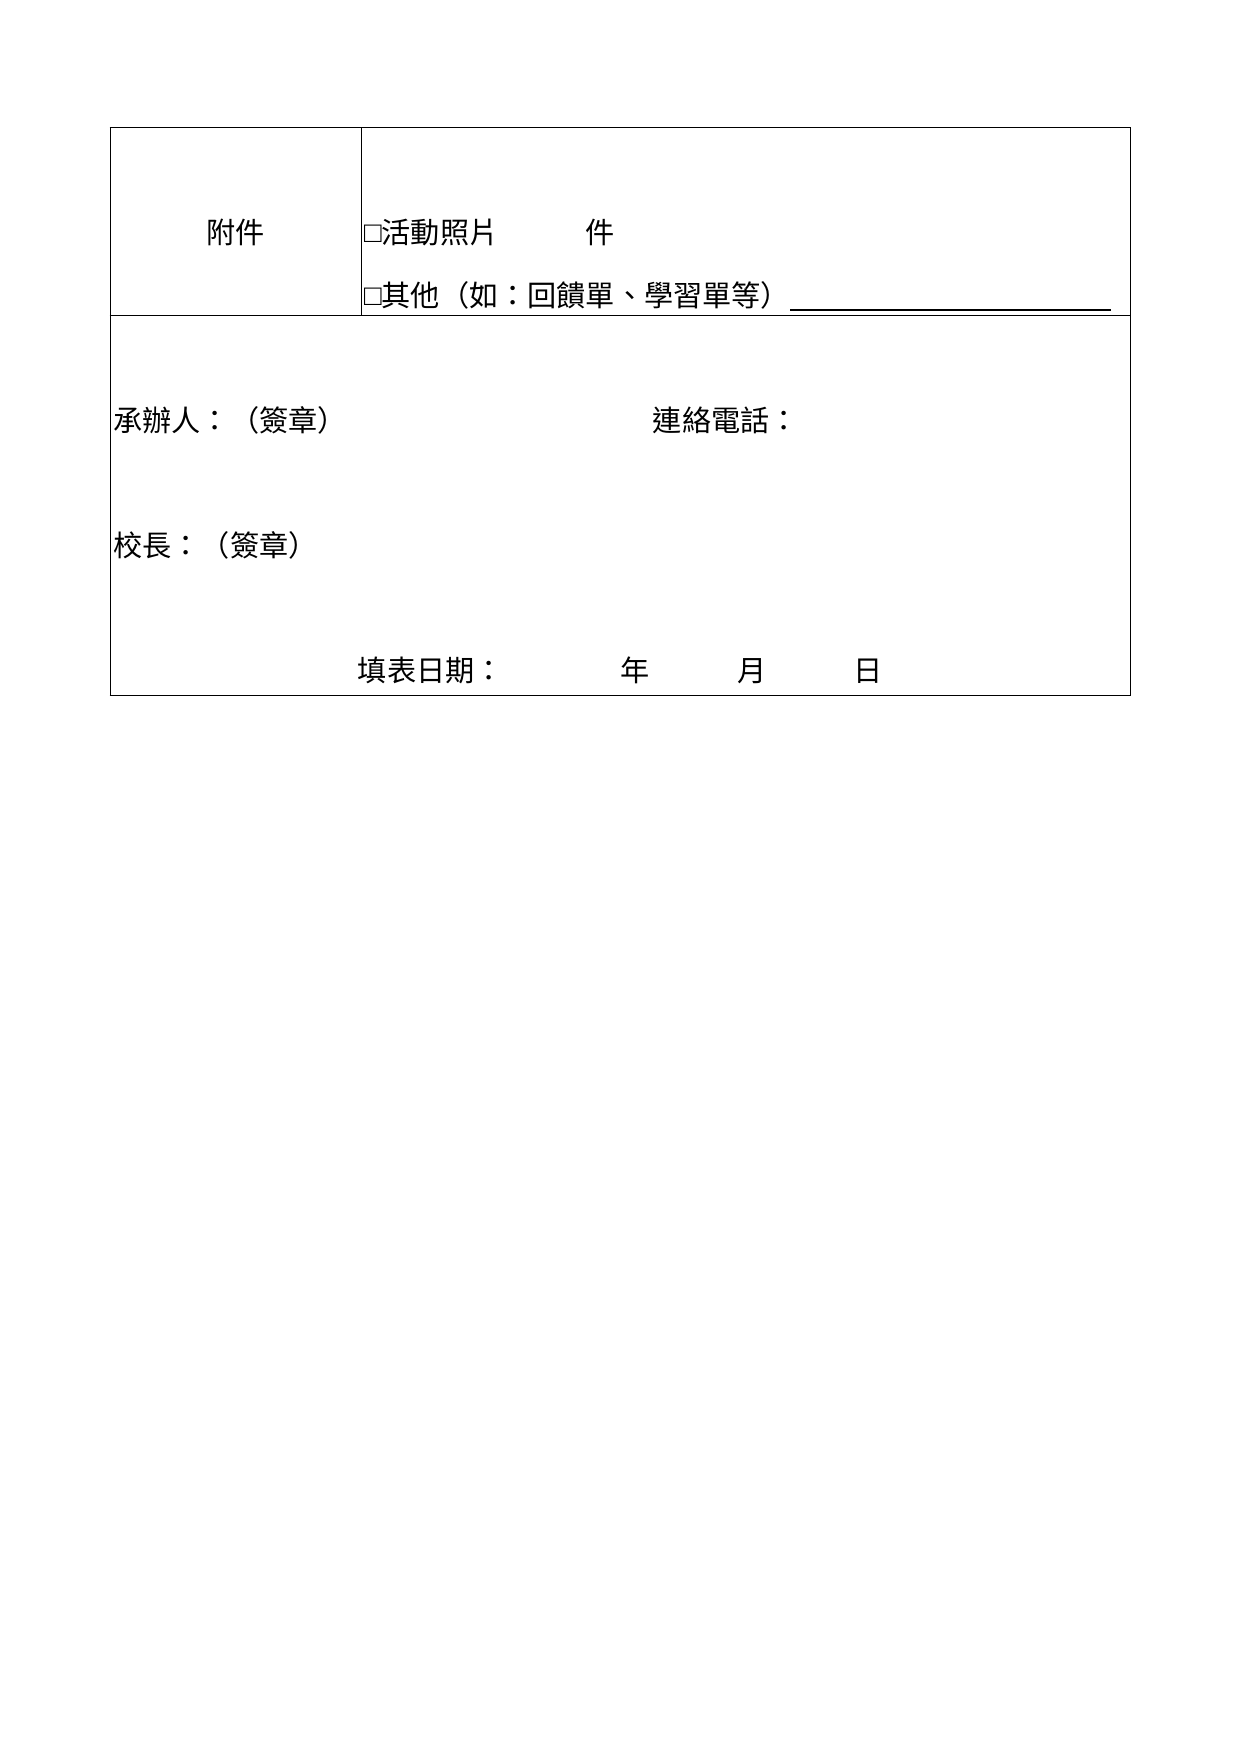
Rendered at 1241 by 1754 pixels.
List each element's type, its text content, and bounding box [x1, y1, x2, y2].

table_cell □活動照片 件 □其他（如：回饋單、學習單等） [362, 128, 1130, 314]
table_cell 承辦人：（簽章） 連絡電話： 校長：（簽章） 填表日期： 年 月 日 [111, 316, 1130, 694]
table_cell 附件 [111, 128, 361, 314]
